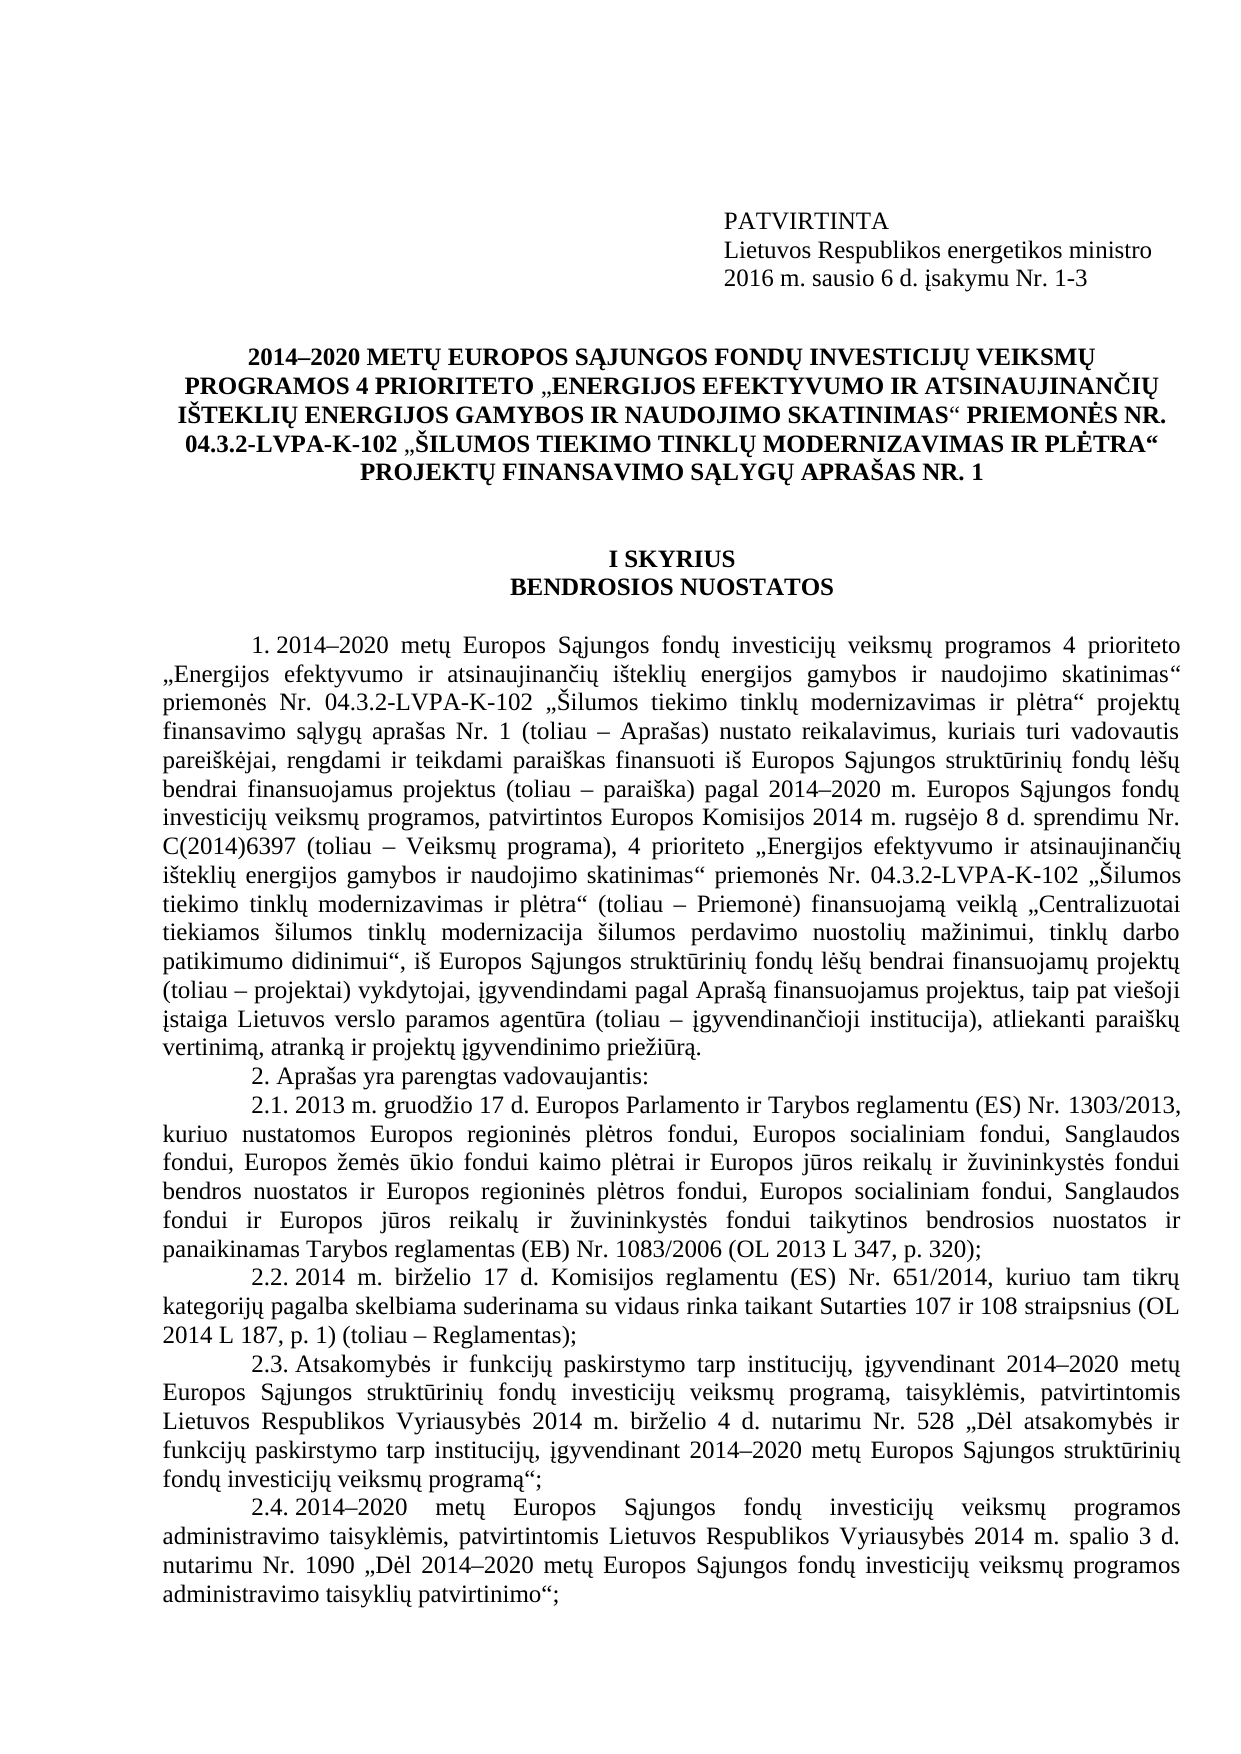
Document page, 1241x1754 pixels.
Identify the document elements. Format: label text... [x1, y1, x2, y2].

text BENDROSIOS NUOSTATOS [162, 572, 1181, 601]
text I SKYRIUS [162, 544, 1181, 572]
text Lietuvos Respublikos energetikos ministro [650, 235, 1181, 263]
text 2.4. 2014–2020 metų Europos Sąjungos fondų investicijų veiksmų programos administravimo taisyklėmis, patvirtintomis Lietuvos Respublikos Vyriausybės 2014 m. spalio 3 d. nutarimu Nr. 1090 „Dėl 2014–2020 metų Europos Sąjungos fondų investicijų veiksmų programos administravimo taisyklių patvirtinimo“; [162, 1492, 1181, 1607]
text 2.1. 2013 m. gruodžio 17 d. Europos Parlamento ir Tarybos reglamentu (ES) Nr. 1303/2013, kuriuo nustatomos Europos regioninės plėtros fondui, Europos socialiniam fondui, Sanglaudos fondui, Europos žemės ūkio fondui kaimo plėtrai ir Europos jūros reikalų ir žuvininkystės fondui bendros nuostatos ir Europos regioninės plėtros fondui, Europos socialiniam fondui, Sanglaudos fondui ir Europos jūros reikalų ir žuvininkystės fondui taikytinos bendrosios nuostatos ir panaikinamas Tarybos reglamentas (EB) Nr. 1083/2006 (OL 2013 L 347, p. 320); [162, 1090, 1181, 1262]
text 2014–2020 METŲ EUROPOS SĄJUNGOS FONDŲ INVESTICIJŲ VEIKSMŲ PROGRAMOS 4 PRIORITETO „ENERGIJOS EFEKTYVUMO IR ATSINAUJINANČIŲ IŠTEKLIŲ ENERGIJOS GAMYBOS IR NAUDOJIMO SKATINIMAS“ PRIEMONĖS NR. 04.3.2-LVPA-K-102 „ŠILUMOS TIEKIMO TINKLŲ MODERNIZAVIMAS IR PLĖTRA“ PROJEKTŲ FINANSAVIMO SĄLYGŲ APRAŠAS NR. 1 [162, 342, 1181, 486]
text 2.2. 2014 m. birželio 17 d. Komisijos reglamentu (ES) Nr. 651/2014, kuriuo tam tikrų kategorijų pagalba skelbiama suderinama su vidaus rinka taikant Sutarties 107 ir 108 straipsnius (OL 2014 L 187, p. 1) (toliau – Reglamentas); [162, 1262, 1181, 1349]
text 2. Aprašas yra parengtas vadovaujantis: [162, 1061, 1181, 1090]
text 2016 m. sausio 6 d. įsakymu Nr. 1-3 [650, 263, 1181, 292]
text PATVIRTINTA [650, 206, 1181, 235]
text 1. 2014–2020 metų Europos Sąjungos fondų investicijų veiksmų programos 4 prioriteto „Energijos efektyvumo ir atsinaujinančių išteklių energijos gamybos ir naudojimo skatinimas“ priemonės Nr. 04.3.2-LVPA-K-102 „Šilumos tiekimo tinklų modernizavimas ir plėtra“ projektų finansavimo sąlygų aprašas Nr. 1 (toliau – Aprašas) nustato reikalavimus, kuriais turi vadovautis pareiškėjai, rengdami ir teikdami paraiškas finansuoti iš Europos Sąjungos struktūrinių fondų lėšų bendrai finansuojamus projektus (toliau – paraiška) pagal 2014–2020 m. Europos Sąjungos fondų investicijų veiksmų programos, patvirtintos Europos Komisijos 2014 m. rugsėjo 8 d. sprendimu Nr. C(2014)6397 (toliau – Veiksmų programa), 4 prioriteto „Energijos efektyvumo ir atsinaujinančių išteklių energijos gamybos ir naudojimo skatinimas“ priemonės Nr. 04.3.2-LVPA-K-102 „Šilumos tiekimo tinklų modernizavimas ir plėtra“ (toliau – Priemonė) finansuojamą veiklą „Centralizuotai tiekiamos šilumos tinklų modernizacija šilumos perdavimo nuostolių mažinimui, tinklų darbo patikimumo didinimui“, iš Europos Sąjungos struktūrinių fondų lėšų bendrai finansuojamų projektų (toliau – projektai) vykdytojai, įgyvendindami pagal Aprašą finansuojamus projektus, taip pat viešoji įstaiga Lietuvos verslo paramos agentūra (toliau – įgyvendinančioji institucija), atliekanti paraiškų vertinimą, atranką ir projektų įgyvendinimo priežiūrą. [162, 630, 1181, 1061]
text 2.3. Atsakomybės ir funkcijų paskirstymo tarp institucijų, įgyvendinant 2014–2020 metų Europos Sąjungos struktūrinių fondų investicijų veiksmų programą, taisyklėmis, patvirtintomis Lietuvos Respublikos Vyriausybės 2014 m. birželio 4 d. nutarimu Nr. 528 „Dėl atsakomybės ir funkcijų paskirstymo tarp institucijų, įgyvendinant 2014–2020 metų Europos Sąjungos struktūrinių fondų investicijų veiksmų programą“; [162, 1349, 1181, 1492]
